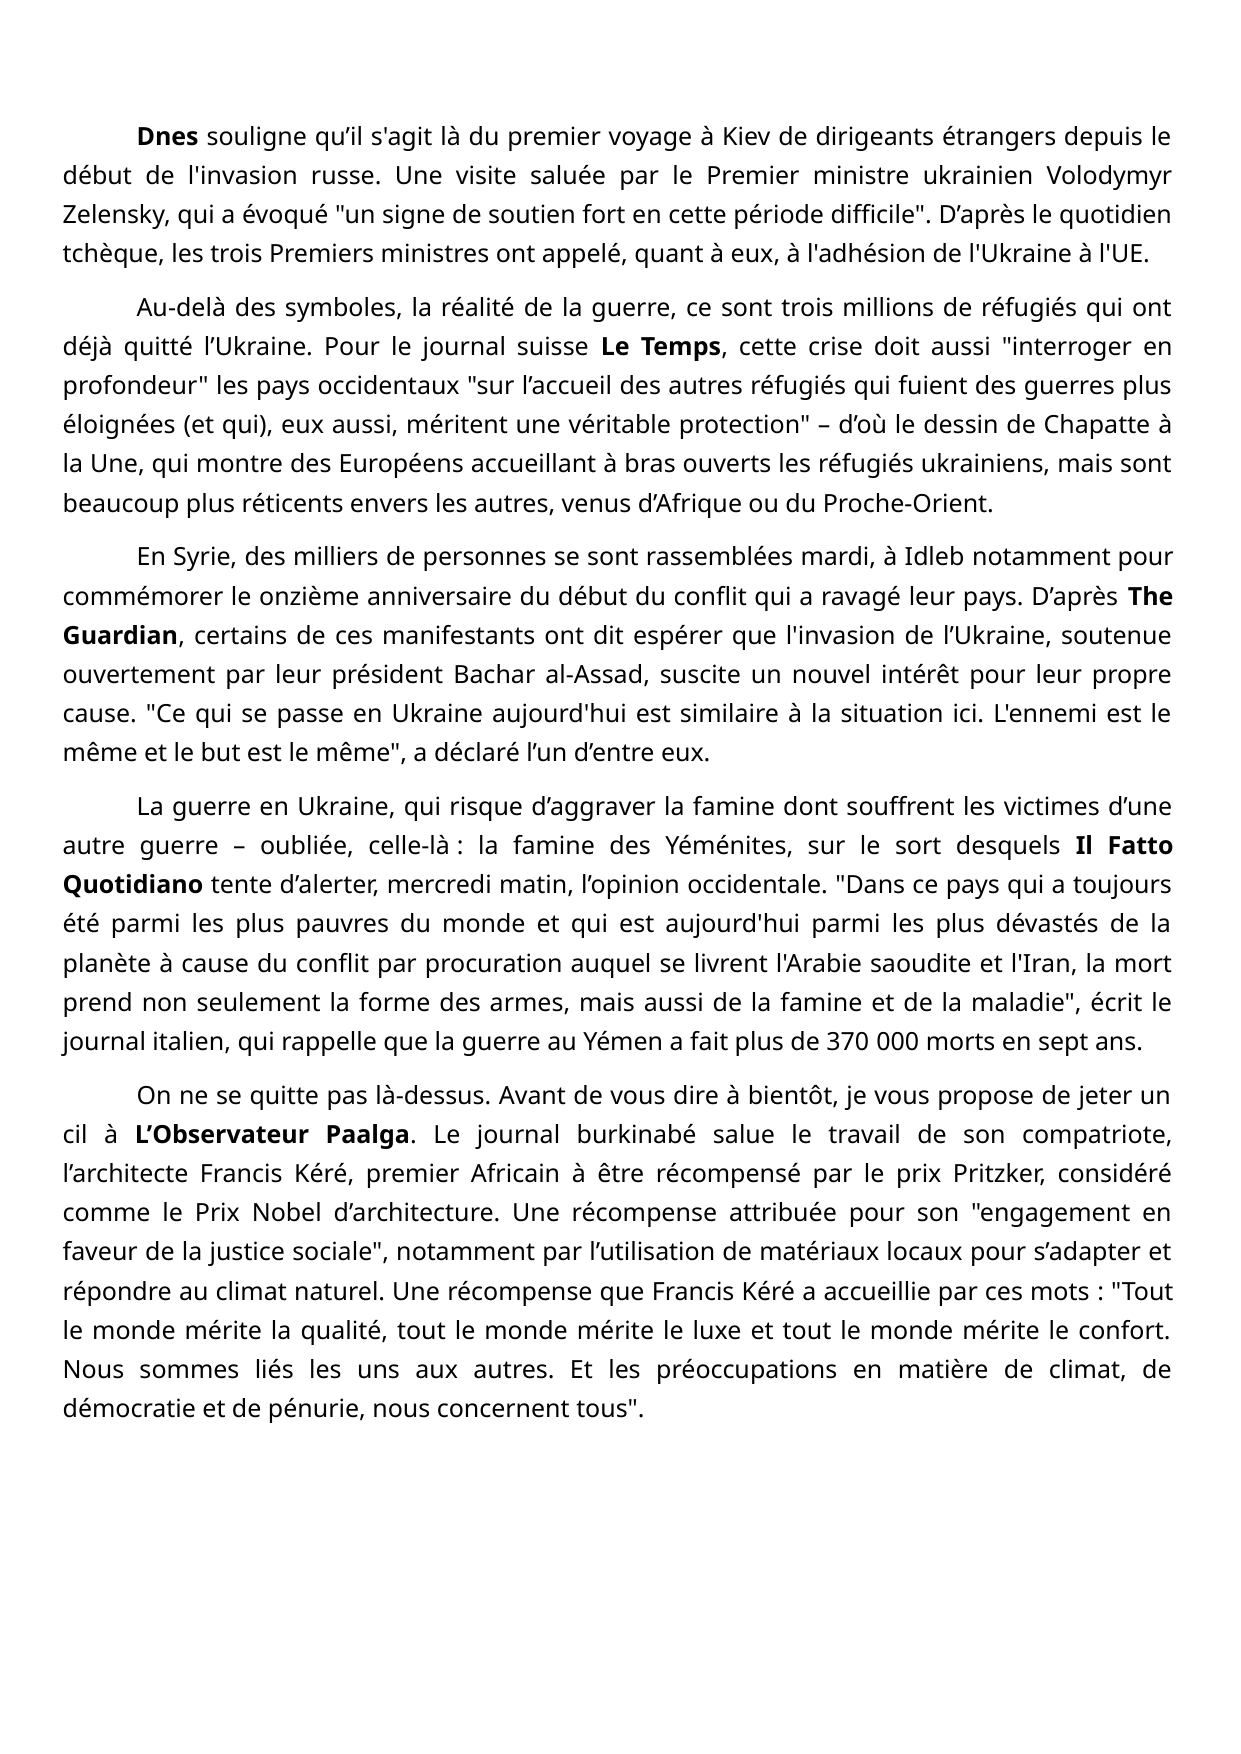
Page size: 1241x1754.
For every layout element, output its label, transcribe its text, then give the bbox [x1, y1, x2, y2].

text Dnes souligne qu’il s'agit là du premier voyage à Kiev de dirigeants étrangers depuis le début de l'invasion russe. Une visite saluée par le Premier ministre ukrainien Volodymyr Zelensky, qui a évoqué "un signe de soutien fort en cette période difficile". D’après le quotidien tchèque, les trois Premiers ministres ont appelé, quant à eux, à l'adhésion de l'Ukraine à l'UE. [62, 118, 1173, 270]
text La guerre en Ukraine, qui risque d’aggraver la famine dont souffrent les victimes d’une autre guerre – oubliée, celle-là : la famine des Yéménites, sur le sort desquels Il Fatto Quotidiano tente d’alerter, mercredi matin, l’opinion occidentale. "Dans ce pays qui a toujours été parmi les plus pauvres du monde et qui est aujourd'hui parmi les plus dévastés de la planète à cause du conflit par procuration auquel se livrent l'Arabie saoudite et l'Iran, la mort prend non seulement la forme des armes, mais aussi de la famine et de la maladie", écrit le journal italien, qui rappelle que la guerre au Yémen a fait plus de 370 000 morts en sept ans. [62, 788, 1173, 1058]
text On ne se quitte pas là-dessus. Avant de vous dire à bientôt, je vous propose de jeter un cil à L’Observateur Paalga. Le journal burkinabé salue le travail de son compatriote, l’architecte Francis Kéré, premier Africain à être récompensé par le prix Pritzker, considéré comme le Prix Nobel d’architecture. Une récompense attribuée pour son "engagement en faveur de la justice sociale", notamment par l’utilisation de matériaux locaux pour s’adapter et répondre au climat naturel. Une récompense que Francis Kéré a accueillie par ces mots : "Tout le monde mérite la qualité, tout le monde mérite le luxe et tout le monde mérite le confort. Nous sommes liés les uns aux autres. Et les préoccupations en matière de climat, de démocratie et de pénurie, nous concernent tous". [62, 1077, 1173, 1425]
text Au-delà des symboles, la réalité de la guerre, ce sont trois millions de réfugiés qui ont déjà quitté l’Ukraine. Pour le journal suisse Le Temps, cette crise doit aussi "interroger en profondeur" les pays occidentaux "sur l’accueil des autres réfugiés qui fuient des guerres plus éloignées (et qui), eux aussi, méritent une véritable protection" – d’où le dessin de Chapatte à la Une, qui montre des Européens accueillant à bras ouverts les réfugiés ukrainiens, mais sont beaucoup plus réticents envers les autres, venus d’Afrique ou du Proche-Orient. [62, 289, 1173, 519]
text En Syrie, des milliers de personnes se sont rassemblées mardi, à Idleb notamment pour commémorer le onzième anniversaire du début du conflit qui a ravagé leur pays. D’après The Guardian, certains de ces manifestants ont dit espérer que l'invasion de l’Ukraine, soutenue ouvertement par leur président Bachar al-Assad, suscite un nouvel intérêt pour leur propre cause. "Ce qui se passe en Ukraine aujourd'hui est similaire à la situation ici. L'ennemi est le même et le but est le même", a déclaré l’un d’entre eux. [62, 539, 1173, 769]
